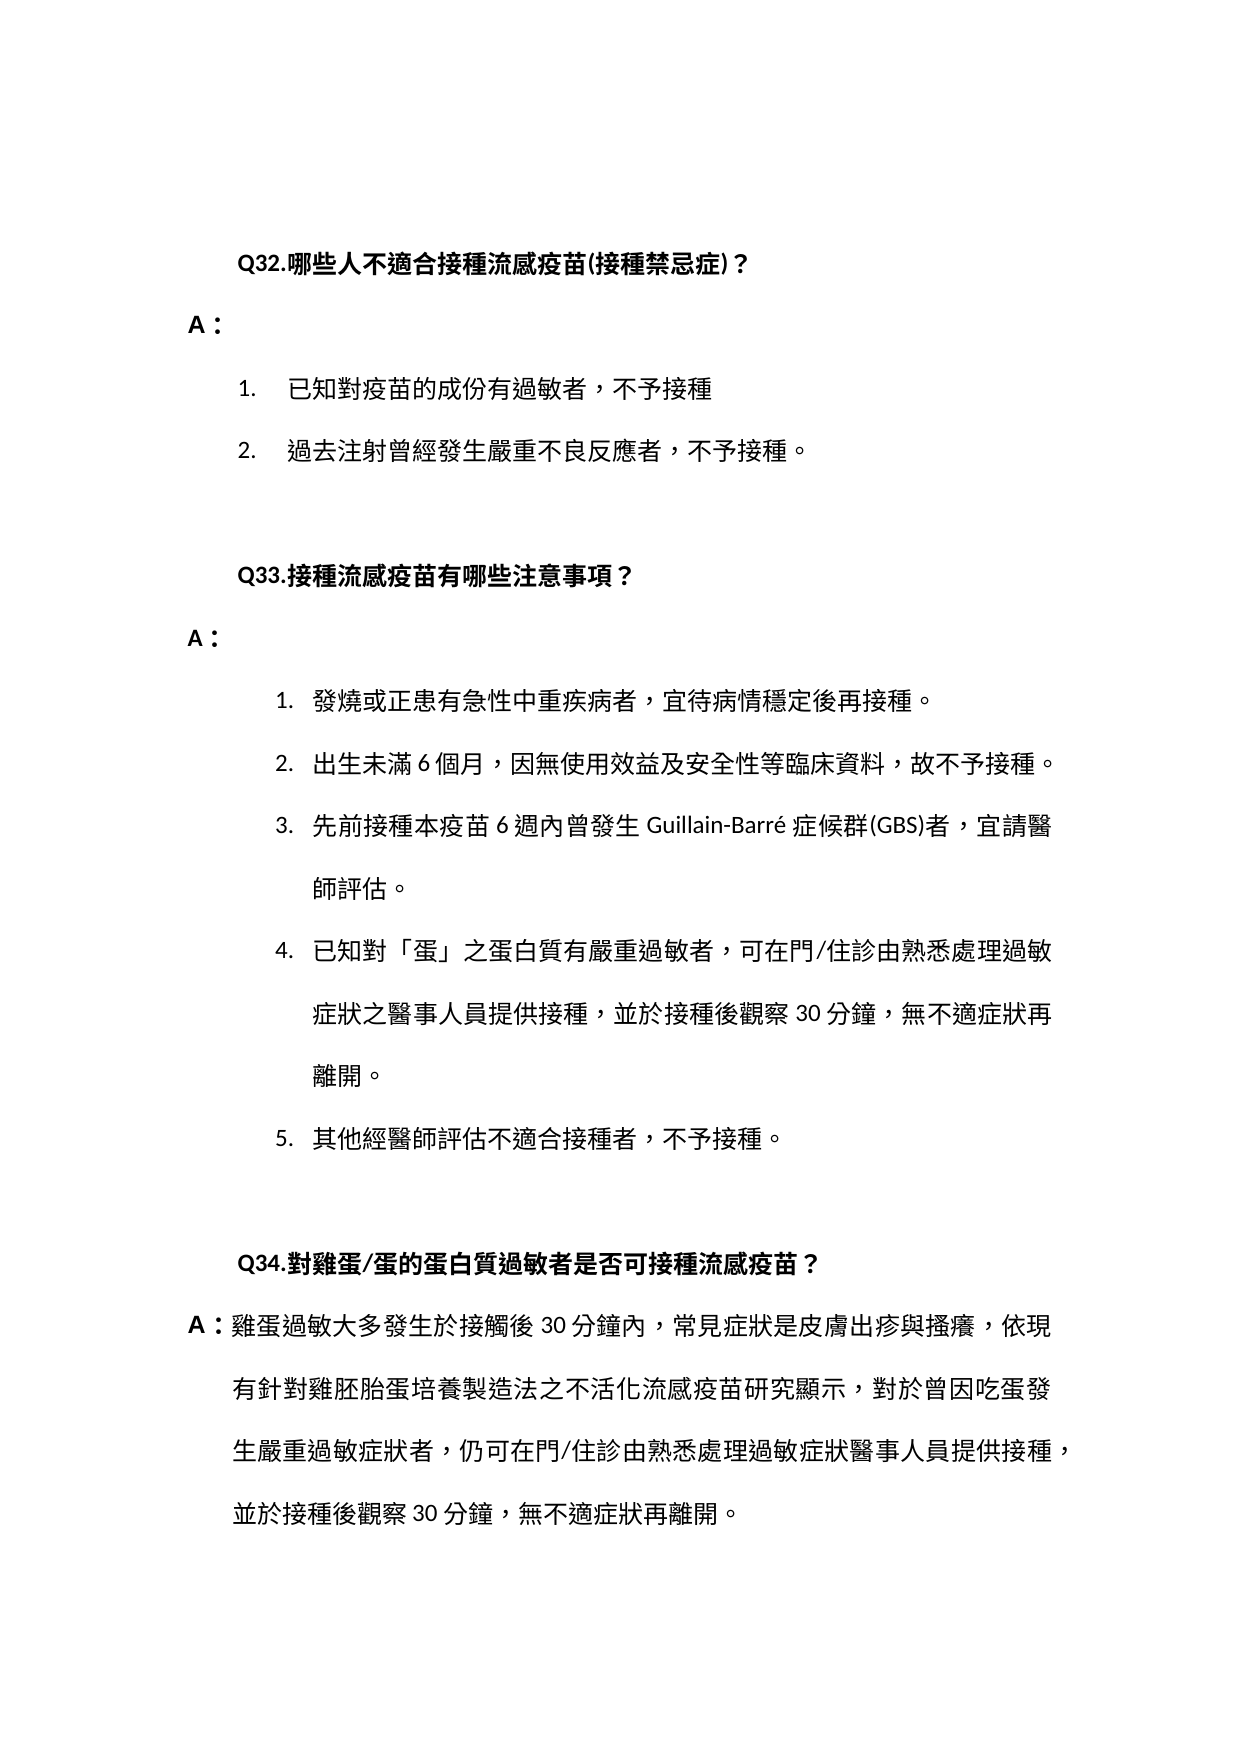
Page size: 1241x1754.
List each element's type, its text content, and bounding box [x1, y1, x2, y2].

list 已知對「蛋」之蛋白質有嚴重過敏者，可在門/住診由熟悉處理過敏症狀之醫事人員提供接種，並於接種後觀察30 分鐘，無不適症狀再離開。 [275, 908, 1053, 1096]
list 已知對疫苗的成份有過敏者，不予接種 [237, 346, 1053, 408]
list 先前接種本疫苗6週內曾發生Guillain-Barré 症候群(GBS)者，宜請醫師評估。 [275, 783, 1053, 908]
list 接種流感疫苗有哪些注意事項？ [237, 533, 1053, 596]
list 發燒或正患有急性中重疾病者，宜待病情穩定後再接種。 [275, 658, 1053, 721]
text A： [187, 283, 1053, 346]
list 哪些人不適合接種流感疫苗(接種禁忌症)？ [237, 221, 1053, 283]
list 過去注射曾經發生嚴重不良反應者，不予接種。 [237, 408, 1053, 471]
list 出生未滿6個月，因無使用效益及安全性等臨床資料，故不予接種。 [275, 721, 1053, 783]
text A：雞蛋過敏大多發生於接觸後30分鐘內，常見症狀是皮膚出疹與搔癢，依現有針對雞胚胎蛋培養製造法之不活化流感疫苗研究顯示，對於曾因吃蛋發生嚴重過敏症狀者，仍可在門/住診由熟悉處理過敏症狀醫事人員提供接種，並於接種後觀察30 分鐘，無不適症狀再離開。 [187, 1283, 1053, 1533]
text A： [187, 596, 1053, 658]
list 其他經醫師評估不適合接種者，不予接種。 [275, 1096, 1053, 1158]
list 對雞蛋/蛋的蛋白質過敏者是否可接種流感疫苗？ [237, 1221, 1053, 1283]
